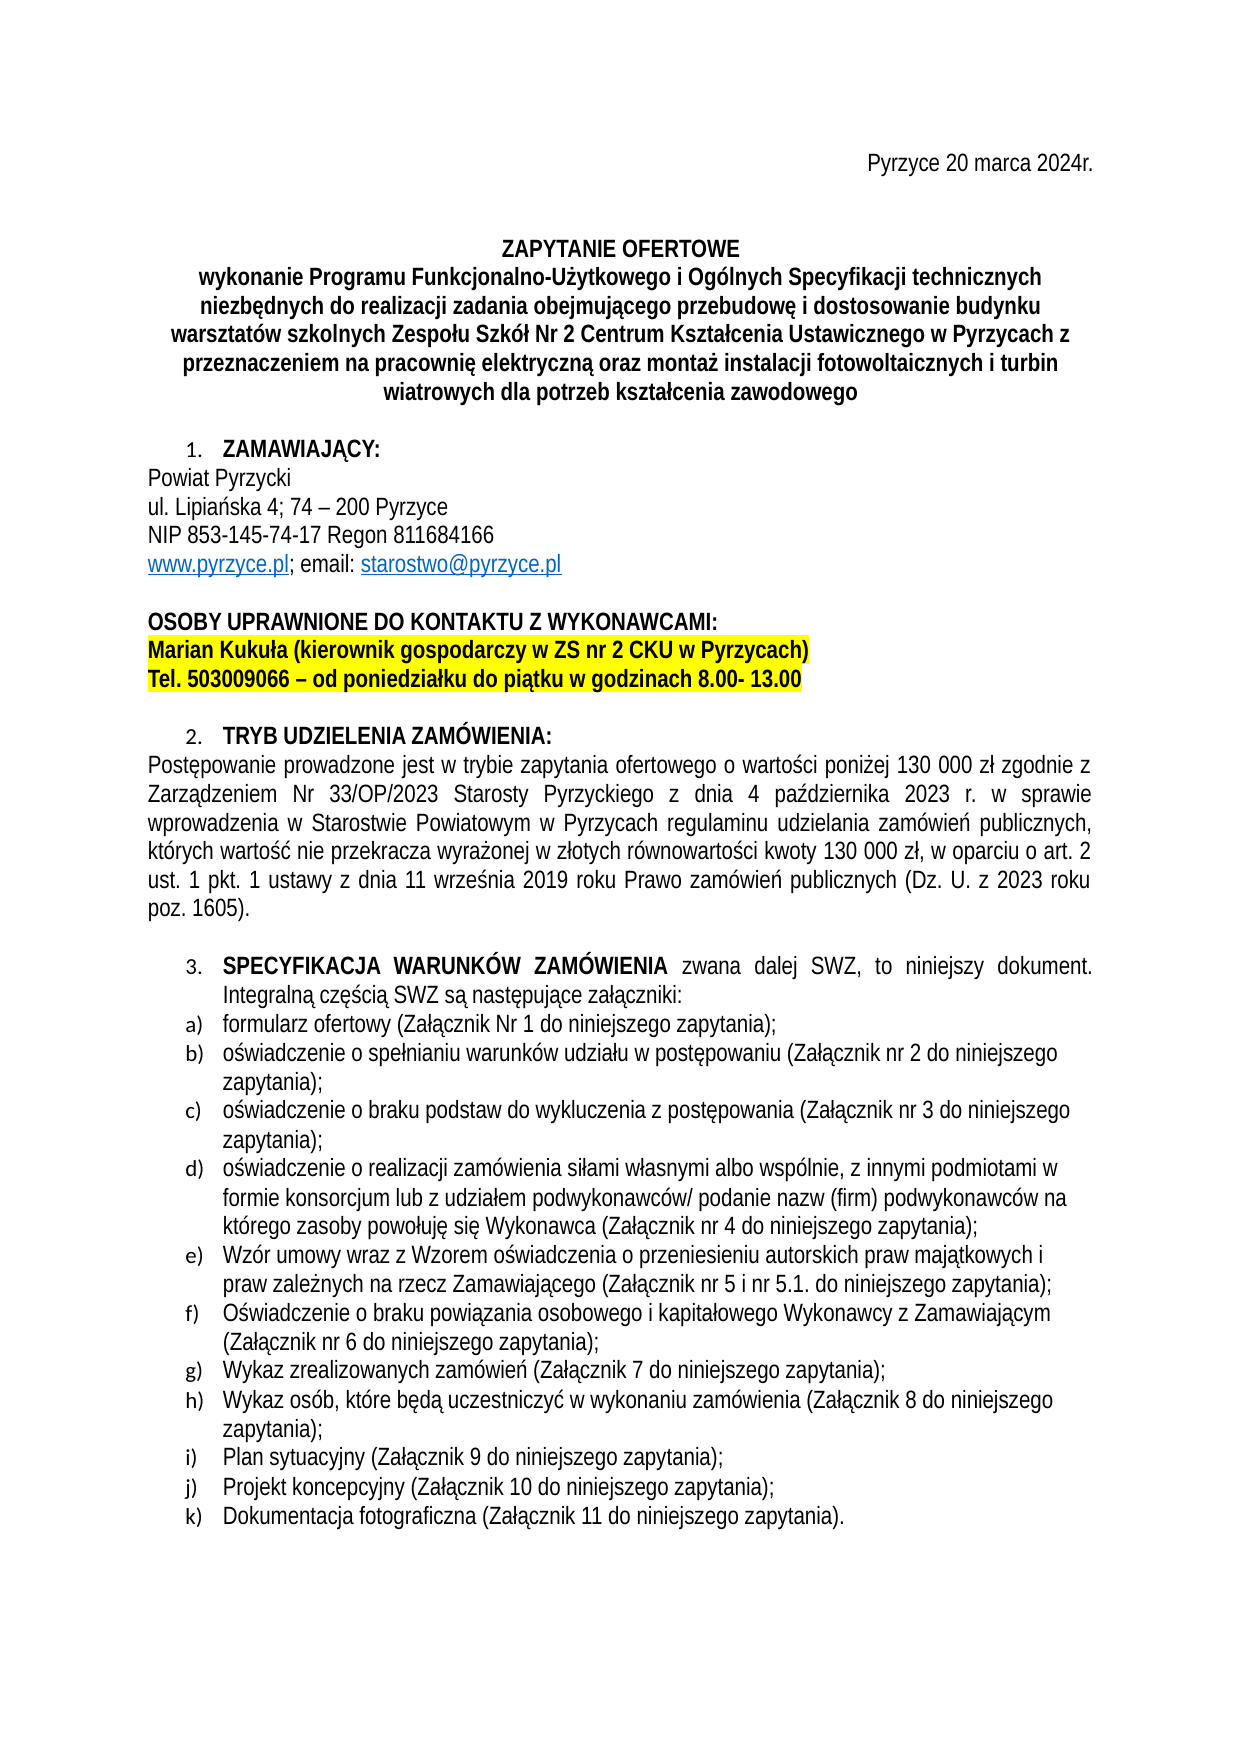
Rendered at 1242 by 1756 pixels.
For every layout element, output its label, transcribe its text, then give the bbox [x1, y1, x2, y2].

list Oświadczenie o braku powiązania osobowego i kapitałowego Wykonawcy z Zamawiającym (Załącznik nr 6 do niniejszego zapytania); [185, 1298, 1094, 1355]
list Plan sytuacyjny (Załącznik 9 do niniejszego zapytania); [185, 1442, 1094, 1472]
text ul. Lipiańska 4; 74 – 200 Pyrzyce [148, 492, 1094, 521]
text wykonanie Programu Funkcjonalno-Użytkowego i Ogólnych Specyfikacji technicznych niezbędnych do realizacji zadania obejmującego przebudowę i dostosowanie budynku warsztatów szkolnych Zespołu Szkół Nr 2 Centrum Kształcenia Ustawicznego w Pyrzycach z przeznaczeniem na pracownię elektryczną oraz montaż instalacji fotowoltaicznych i turbin wiatrowych dla potrzeb kształcenia zawodowego [148, 262, 1094, 405]
list SPECYFIKACJA WARUNKÓW ZAMÓWIENIA zwana dalej SWZ, to niniejszy dokument. Integralną częścią SWZ są następujące załączniki: [185, 951, 1094, 1008]
text Powiat Pyrzycki [148, 463, 1094, 492]
list TRYB UDZIELENIA ZAMÓWIENIA: [185, 721, 1094, 750]
text Postępowanie prowadzone jest w trybie zapytania ofertowego o wartości poniżej 130 000 zł zgodnie z Zarządzeniem Nr 33/OP/2023 Starosty Pyrzyckiego z dnia 4 października 2023 r. w sprawie wprowadzenia w Starostwie Powiatowym w Pyrzycach regulaminu udzielania zamówień publicznych, których wartość nie przekracza wyrażonej w złotych równowartości kwoty 130 000 zł, w oparciu o art. 2 ust. 1 pkt. 1 ustawy z dnia 11 września 2019 roku Prawo zamówień publicznych (Dz. U. z 2023 roku poz. 1605). [148, 750, 1094, 922]
text OSOBY UPRAWNIONE DO KONTAKTU Z WYKONAWCAMI: [148, 606, 1094, 635]
list oświadczenie o spełnianiu warunków udziału w postępowaniu (Załącznik nr 2 do niniejszego zapytania); [185, 1038, 1094, 1096]
text ZAPYTANIE OFERTOWE [148, 233, 1094, 262]
list Dokumentacja fotograficzna (Załącznik 11 do niniejszego zapytania). [185, 1501, 1094, 1530]
text Marian Kukuła (kierownik gospodarczy w ZS nr 2 CKU w Pyrzycach) [148, 635, 1094, 664]
list oświadczenie o braku podstaw do wykluczenia z postępowania (Załącznik nr 3 do niniejszego zapytania); [185, 1096, 1094, 1153]
text NIP 853-145-74-17 Regon 811684166 [148, 521, 1094, 549]
list oświadczenie o realizacji zamówienia siłami własnymi albo wspólnie, z innymi podmiotami w formie konsorcjum lub z udziałem podwykonawców/ podanie nazw (firm) podwykonawców na którego zasoby powołuję się Wykonawca (Załącznik nr 4 do niniejszego zapytania); [185, 1153, 1094, 1240]
text www.pyrzyce.pl; email: starostwo@pyrzyce.pl [148, 549, 1094, 578]
list Wykaz osób, które będą uczestniczyć w wykonaniu zamówienia (Załącznik 8 do niniejszego zapytania); [185, 1384, 1094, 1442]
list ZAMAWIAJĄCY: [185, 434, 1094, 463]
text Pyrzyce 20 marca 2024r. [148, 148, 1094, 176]
list Wzór umowy wraz z Wzorem oświadczenia o przeniesieniu autorskich praw majątkowych i praw zależnych na rzecz Zamawiającego (Załącznik nr 5 i nr 5.1. do niniejszego zapytania); [185, 1240, 1094, 1298]
list formularz ofertowy (Załącznik Nr 1 do niniejszego zapytania); [185, 1008, 1094, 1038]
list Wykaz zrealizowanych zamówień (Załącznik 7 do niniejszego zapytania); [185, 1355, 1094, 1384]
text Tel. 503009066 – od poniedziałku do piątku w godzinach 8.00- 13.00 [148, 664, 1094, 692]
list Projekt koncepcyjny (Załącznik 10 do niniejszego zapytania); [185, 1472, 1094, 1501]
